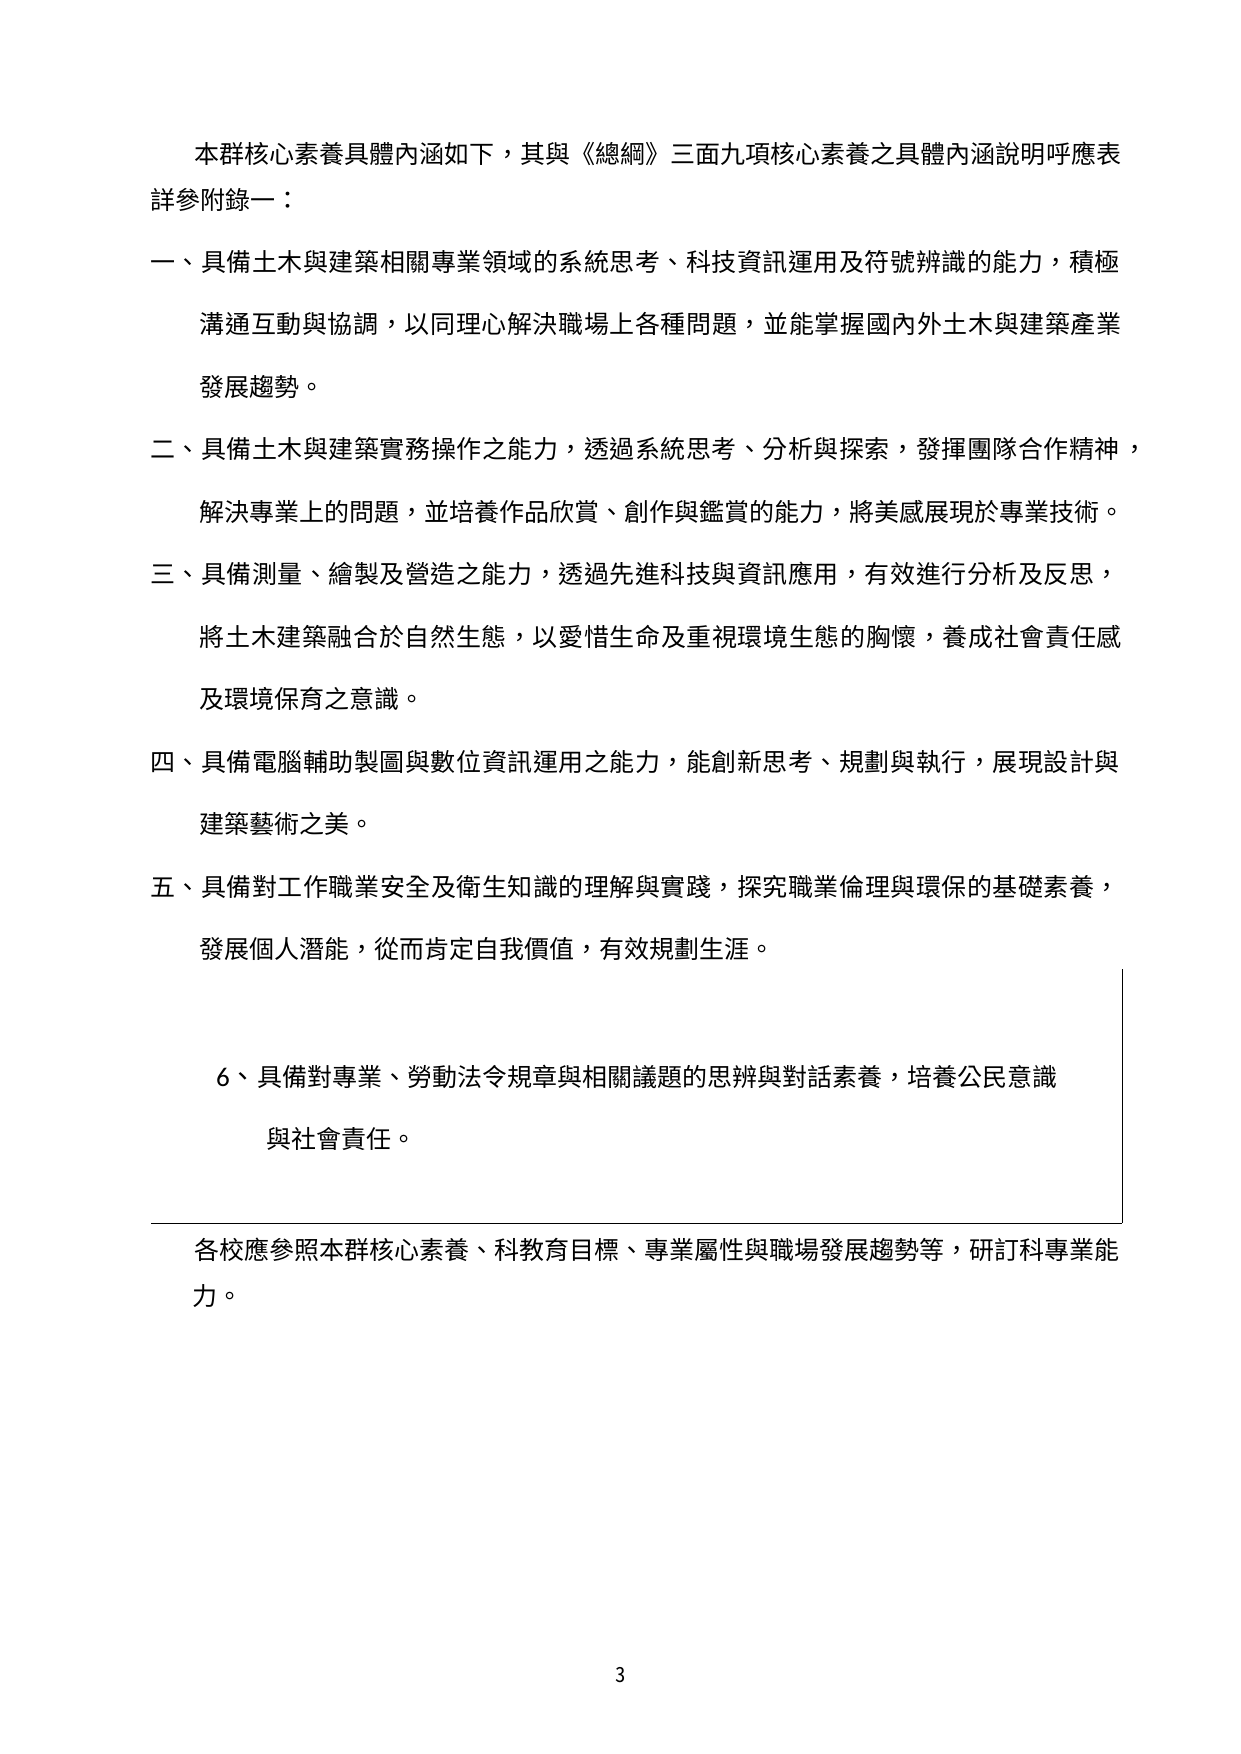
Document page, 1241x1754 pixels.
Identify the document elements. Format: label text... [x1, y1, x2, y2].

text 三、具備測量、繪製及營造之能力，透過先進科技與資訊應用，有效進行分析及反思，將土木建築融合於自然生態，以愛惜生命及重視環境生態的胸懷，養成社會責任感及環境保育之意識。 [150, 531, 1122, 719]
text 各校應參照本群核心素養、科教育目標、專業屬性與職場發展趨勢等，研訂科專業能 力。 [192, 1223, 1122, 1314]
text 本群核心素養具體內涵如下，其與《總綱》三面九項核心素養之具體內涵說明呼應表詳參附錄一： [150, 127, 1122, 219]
text 二、具備土木與建築實務操作之能力，透過系統思考、分析與探索，發揮團隊合作精神，解決專業上的問題，並培養作品欣賞、創作與鑑賞的能力，將美感展現於專業技術。 [150, 406, 1122, 531]
text 五、具備對工作職業安全及衛生知識的理解與實踐，探究職業倫理與環保的基礎素養，發展個人潛能，從而肯定自我價值，有效規劃生涯。 [150, 844, 1122, 969]
text 四、具備電腦輔助製圖與數位資訊運用之能力，能創新思考、規劃與執行，展現設計與建築藝術之美。 [150, 719, 1122, 844]
text 一、具備土木與建築相關專業領域的系統思考、科技資訊運用及符號辨識的能力，積極溝通互動與協調，以同理心解決職場上各種問題，並能掌握國內外土木與建築產業發展趨勢。 [150, 219, 1122, 406]
list 具備對專業、勞動法令規章與相關議題的思辨與對話素養，培養公民意識與社會責任。 [151, 969, 1122, 1223]
